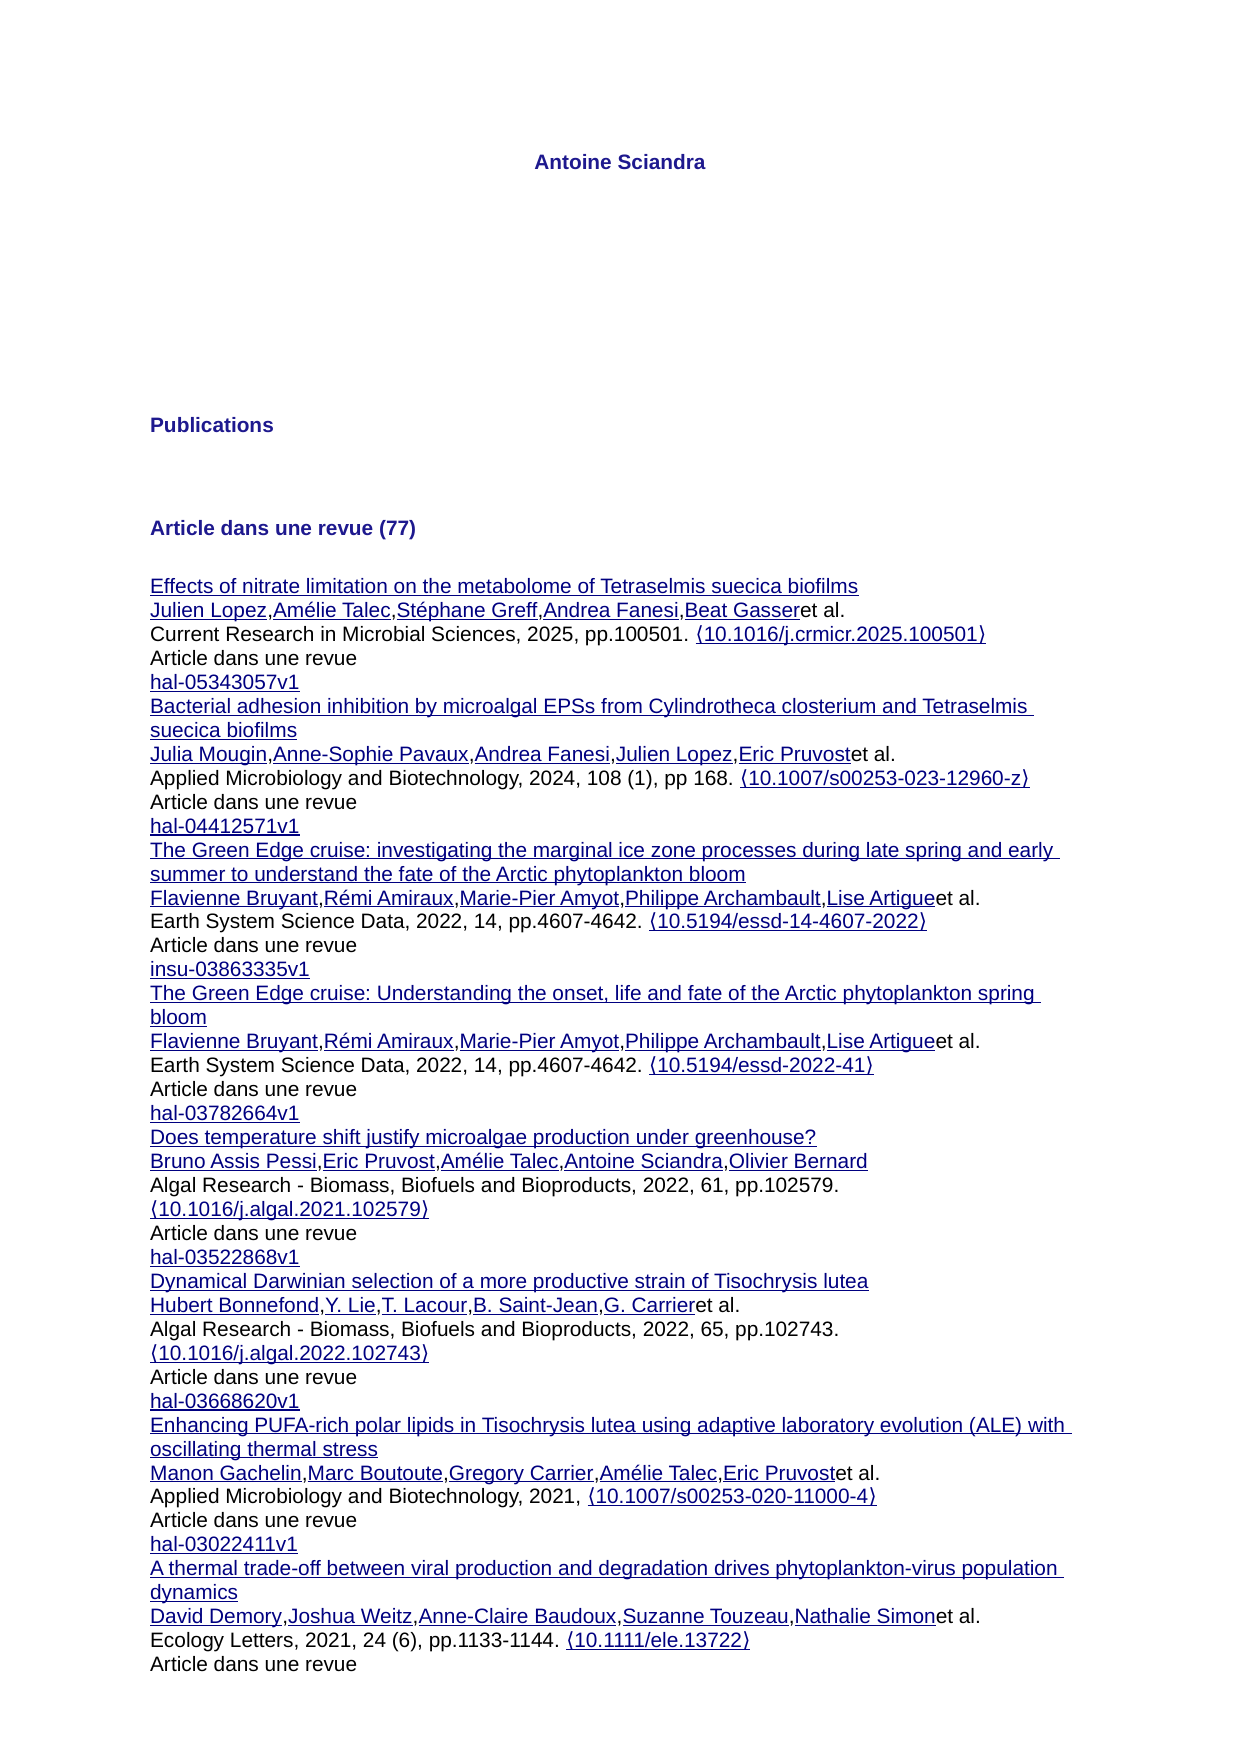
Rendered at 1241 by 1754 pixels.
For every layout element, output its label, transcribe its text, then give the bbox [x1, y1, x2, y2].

subtitle Article dans une revue (77) [150, 516, 1090, 539]
table_cell The Green Edge cruise: Understanding the onset, life and fate of the Arctic phytoplankton spring bloom Flavienne Bruyant,Rémi Amiraux,Marie-Pier Amyot,Philippe Archambault,Lise Artigueet al. Earth System Science Data, 2022, 14, pp.4607-4642. ⟨10.5194/essd-2022-41⟩ Article dans une revue hal-03782664v1 [150, 981, 1090, 1125]
table_cell Enhancing PUFA-rich polar lipids in Tisochrysis lutea using adaptive laboratory evolution (ALE) with oscillating thermal stress Manon Gachelin,Marc Boutoute,Gregory Carrier,Amélie Talec,Eric Pruvostet al. Applied Microbiology and Biotechnology, 2021, ⟨10.1007/s00253-020-11000-4⟩ Article dans une revue hal-03022411v1 [150, 1413, 1090, 1556]
table_cell Dynamical Darwinian selection of a more productive strain of Tisochrysis lutea Hubert Bonnefond,Y. Lie,T. Lacour,B. Saint-Jean,G. Carrieret al. Algal Research - Biomass, Biofuels and Bioproducts, 2022, 65, pp.102743. ⟨10.1016/j.algal.2022.102743⟩ Article dans une revue hal-03668620v1 [150, 1269, 1090, 1412]
table_cell A thermal trade-off between viral production and degradation drives phytoplankton-virus population dynamics David Demory,Joshua Weitz,Anne-Claire Baudoux,Suzanne Touzeau,Nathalie Simonet al. Ecology Letters, 2021, 24 (6), pp.1133-1144. ⟨10.1111/ele.13722⟩ Article dans une revue [150, 1556, 1090, 1676]
table_cell Bacterial adhesion inhibition by microalgal EPSs from Cylindrotheca closterium and Tetraselmis suecica biofilms Julia Mougin,Anne-Sophie Pavaux,Andrea Fanesi,Julien Lopez,Eric Pruvostet al. Applied Microbiology and Biotechnology, 2024, 108 (1), pp 168. ⟨10.1007/s00253-023-12960-z⟩ Article dans une revue hal-04412571v1 [150, 694, 1090, 837]
table_cell The Green Edge cruise: investigating the marginal ice zone processes during late spring and early summer to understand the fate of the Arctic phytoplankton bloom Flavienne Bruyant,Rémi Amiraux,Marie-Pier Amyot,Philippe Archambault,Lise Artigueet al. Earth System Science Data, 2022, 14, pp.4607-4642. ⟨10.5194/essd-14-4607-2022⟩ Article dans une revue insu-03863335v1 [150, 838, 1090, 981]
table_cell Does temperature shift justify microalgae production under greenhouse? Bruno Assis Pessi,Eric Pruvost,Amélie Talec,Antoine Sciandra,Olivier Bernard Algal Research - Biomass, Biofuels and Bioproducts, 2022, 61, pp.102579. ⟨10.1016/j.algal.2021.102579⟩ Article dans une revue hal-03522868v1 [150, 1125, 1090, 1269]
subtitle Publications [150, 412, 1090, 436]
subtitle Antoine Sciandra [150, 150, 1090, 174]
table_header Effects of nitrate limitation on the metabolome of Tetraselmis suecica biofilms Julien Lopez,Amélie Talec,Stéphane Greff,Andrea Fanesi,Beat Gasseret al. Current Research in Microbial Sciences, 2025, pp.100501. ⟨10.1016/j.crmicr.2025.100501⟩ Article dans une revue hal-05343057v1 [150, 574, 1090, 694]
